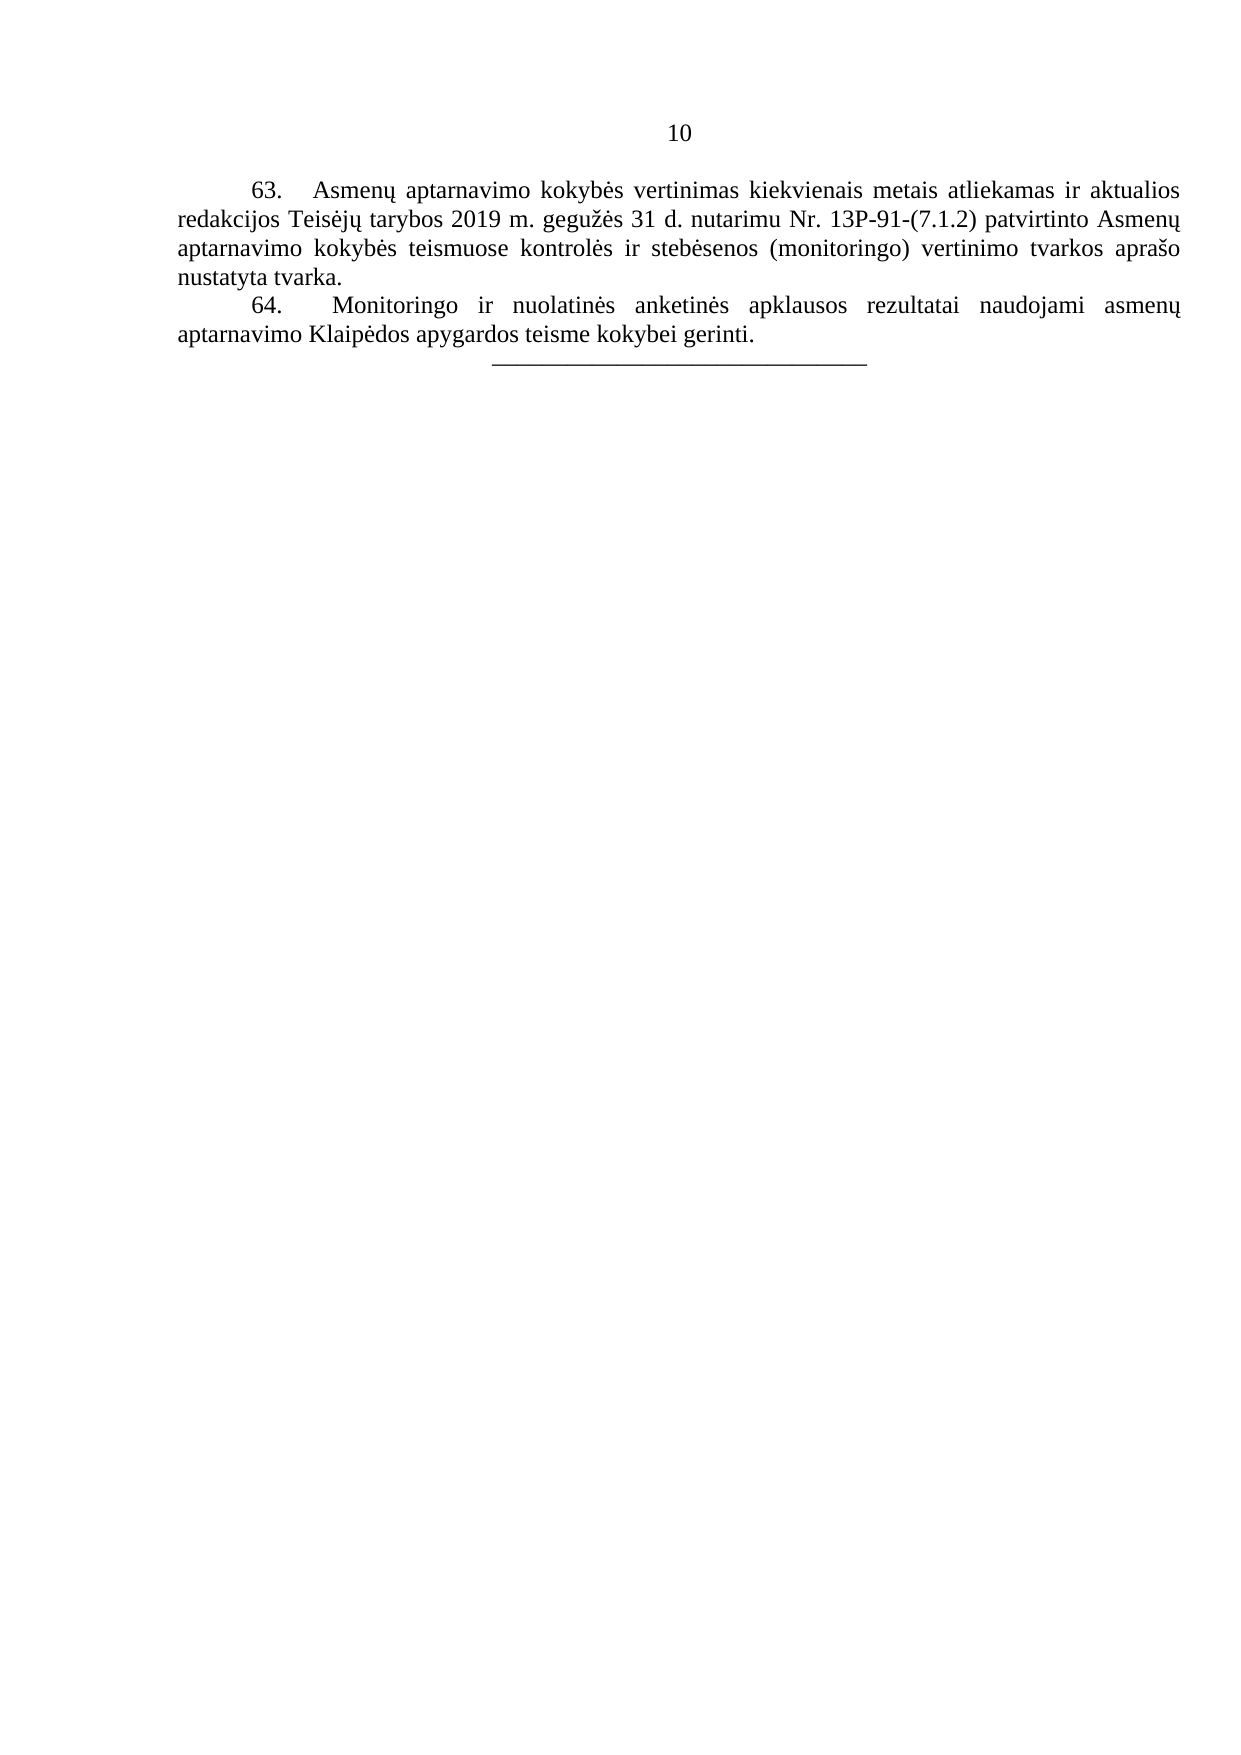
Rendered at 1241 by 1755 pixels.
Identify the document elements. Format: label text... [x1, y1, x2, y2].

text –––––––––––––––––––––––––––––– [177, 348, 1181, 377]
text 64. Monitoringo ir nuolatinės anketinės apklausos rezultatai naudojami asmenų aptarnavimo Klaipėdos apygardos teisme kokybei gerinti. [177, 291, 1181, 348]
text 63. Asmenų aptarnavimo kokybės vertinimas kiekvienais metais atliekamas ir aktualios redakcijos Teisėjų tarybos 2019 m. gegužės 31 d. nutarimu Nr. 13P-91-(7.1.2) patvirtinto Asmenų aptarnavimo kokybės teismuose kontrolės ir stebėsenos (monitoringo) vertinimo tvarkos aprašo nustatyta tvarka. [177, 176, 1181, 291]
